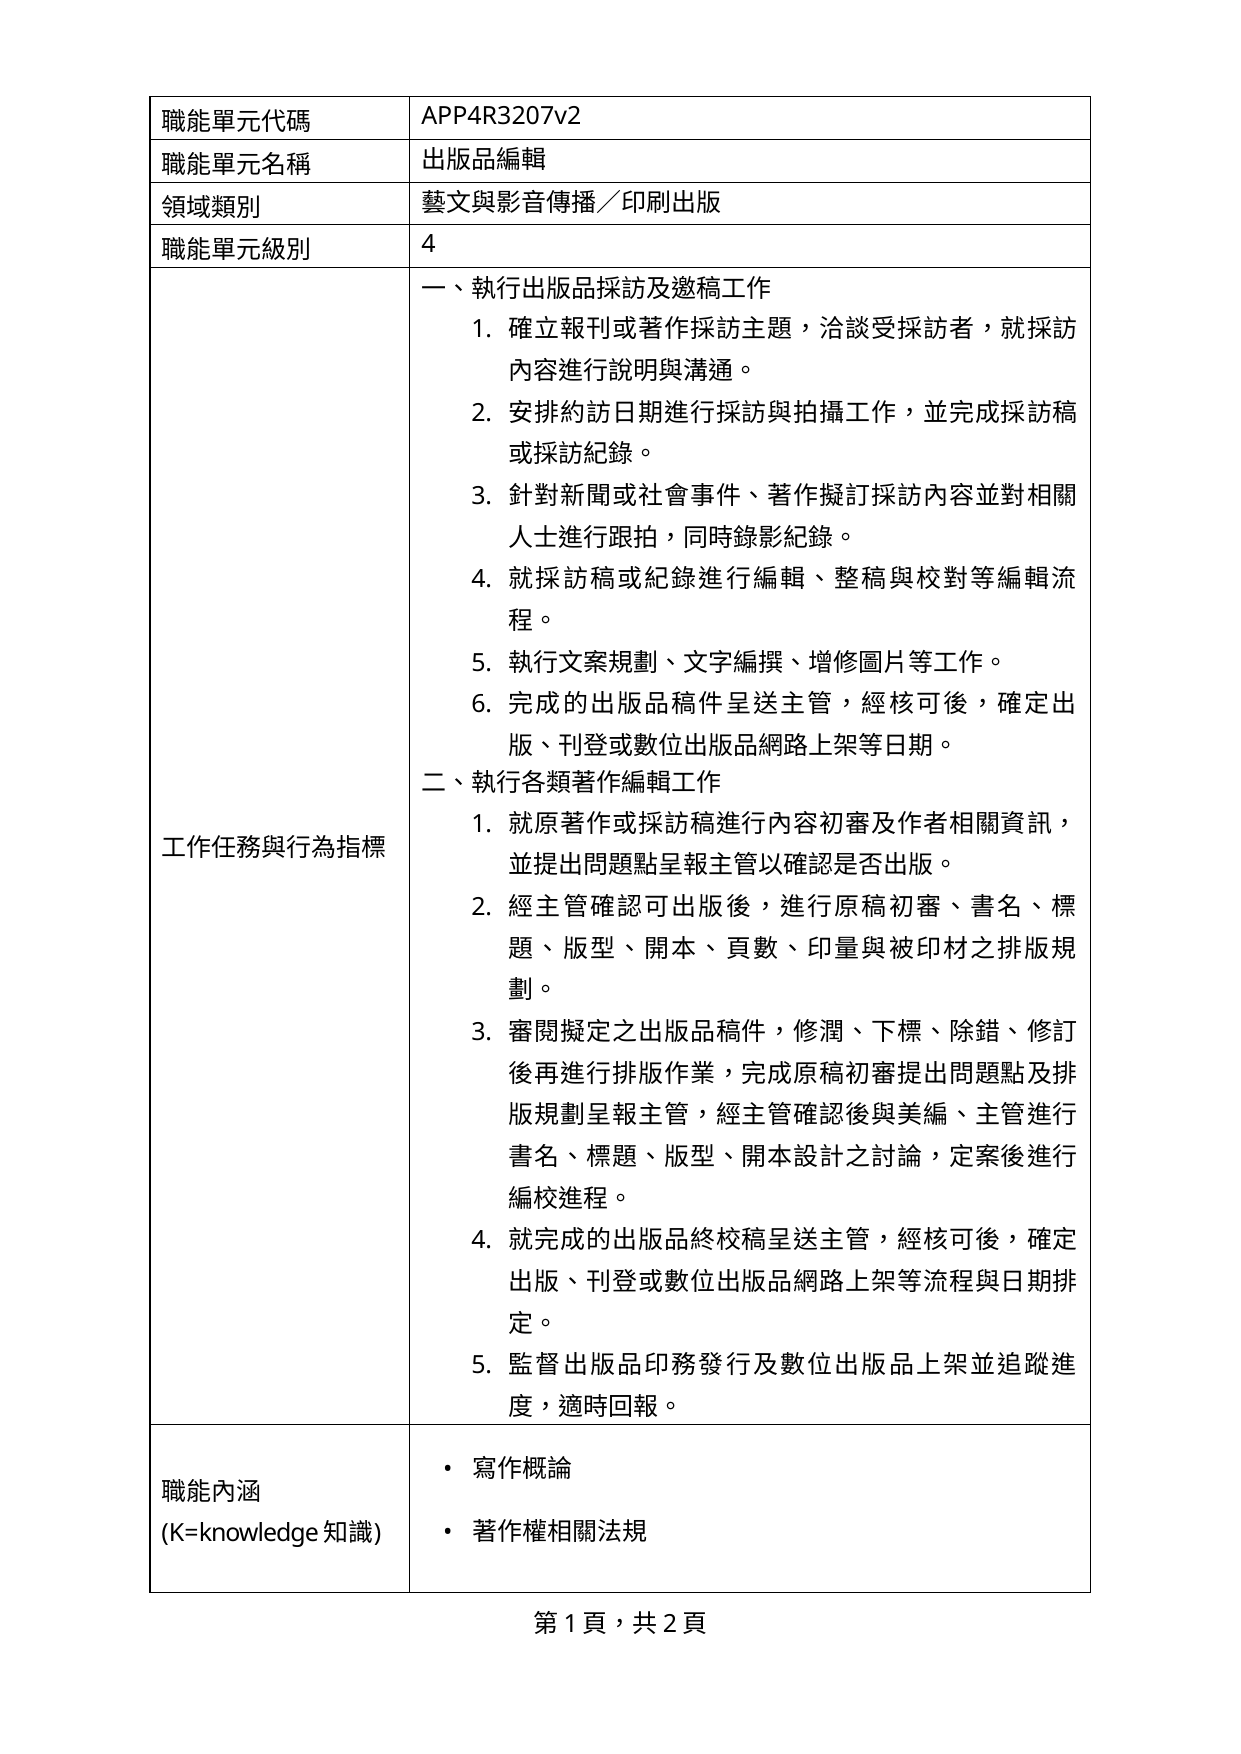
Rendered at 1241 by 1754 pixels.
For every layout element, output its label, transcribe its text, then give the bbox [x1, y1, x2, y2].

table_cell 出版品編輯 [410, 140, 1090, 182]
table_cell 職能內涵 (K=knowledge知識) [151, 1425, 409, 1592]
table_cell 4 [410, 225, 1090, 267]
table_cell 工作任務與行為指標 [151, 268, 409, 1424]
table_cell 一、執行出版品採訪及邀稿工作 確立報刊或著作採訪主題，洽談受採訪者，就採訪內容進行說明與溝通。 安排約訪日期進行採訪與拍攝工作，並完成採訪稿或採訪紀錄。 針對新聞或社會事件、著作擬訂採訪內容並對相關人士進行跟拍，同時錄影紀錄。 就採訪稿或紀錄進行編輯、整稿與校對等編輯流程。 執行文案規劃、文字編撰、增修圖片等工作。 完成的出版品稿件呈送主管，經核可後，確定出版、刊登或數位出版品網路上架等日期。 二、執行各類著作編輯工作 就原著作或採訪稿進行內容初審及作者相關資訊，並提出問題點呈報主管以確認是否出版。 經主管確認可出版後，進行原稿初審、書名、標題、版型、開本、頁數、印量與被印材之排版規劃。 審閱擬定之出版品稿件，修潤、下標、除錯、修訂後再進行排版作業，完成原稿初審提出問題點及排版規劃呈報主管，經主管確認後與美編、主管進行書名、標題、版型、開本設計之討論，定案後進行編校進程。 就完成的出版品終校稿呈送主管，經核可後，確定出版、刊登或數位出版品網路上架等流程與日期排定。 監督出版品印務發行及數位出版品上架並追蹤進度，適時回報。 [410, 268, 1090, 1424]
table_header 職能單元代碼 [151, 97, 409, 139]
table_cell 職能單元名稱 [151, 140, 409, 182]
table_cell 職能單元級別 [151, 225, 409, 267]
table_cell 領域類別 [151, 183, 409, 224]
table_header APP4R3207v2 [410, 97, 1090, 139]
table_cell 寫作概論 著作權相關法規 個人資料保護相關法規 心理學概論 攝影學概論 業務領域專業知識 編輯學概論 美術設計專業知識 設計軟體專業知識 出版學概論 藝術概論 數位平台相關知識 [410, 1425, 1090, 1592]
table_cell 藝文與影音傳播／印刷出版 [410, 183, 1090, 224]
